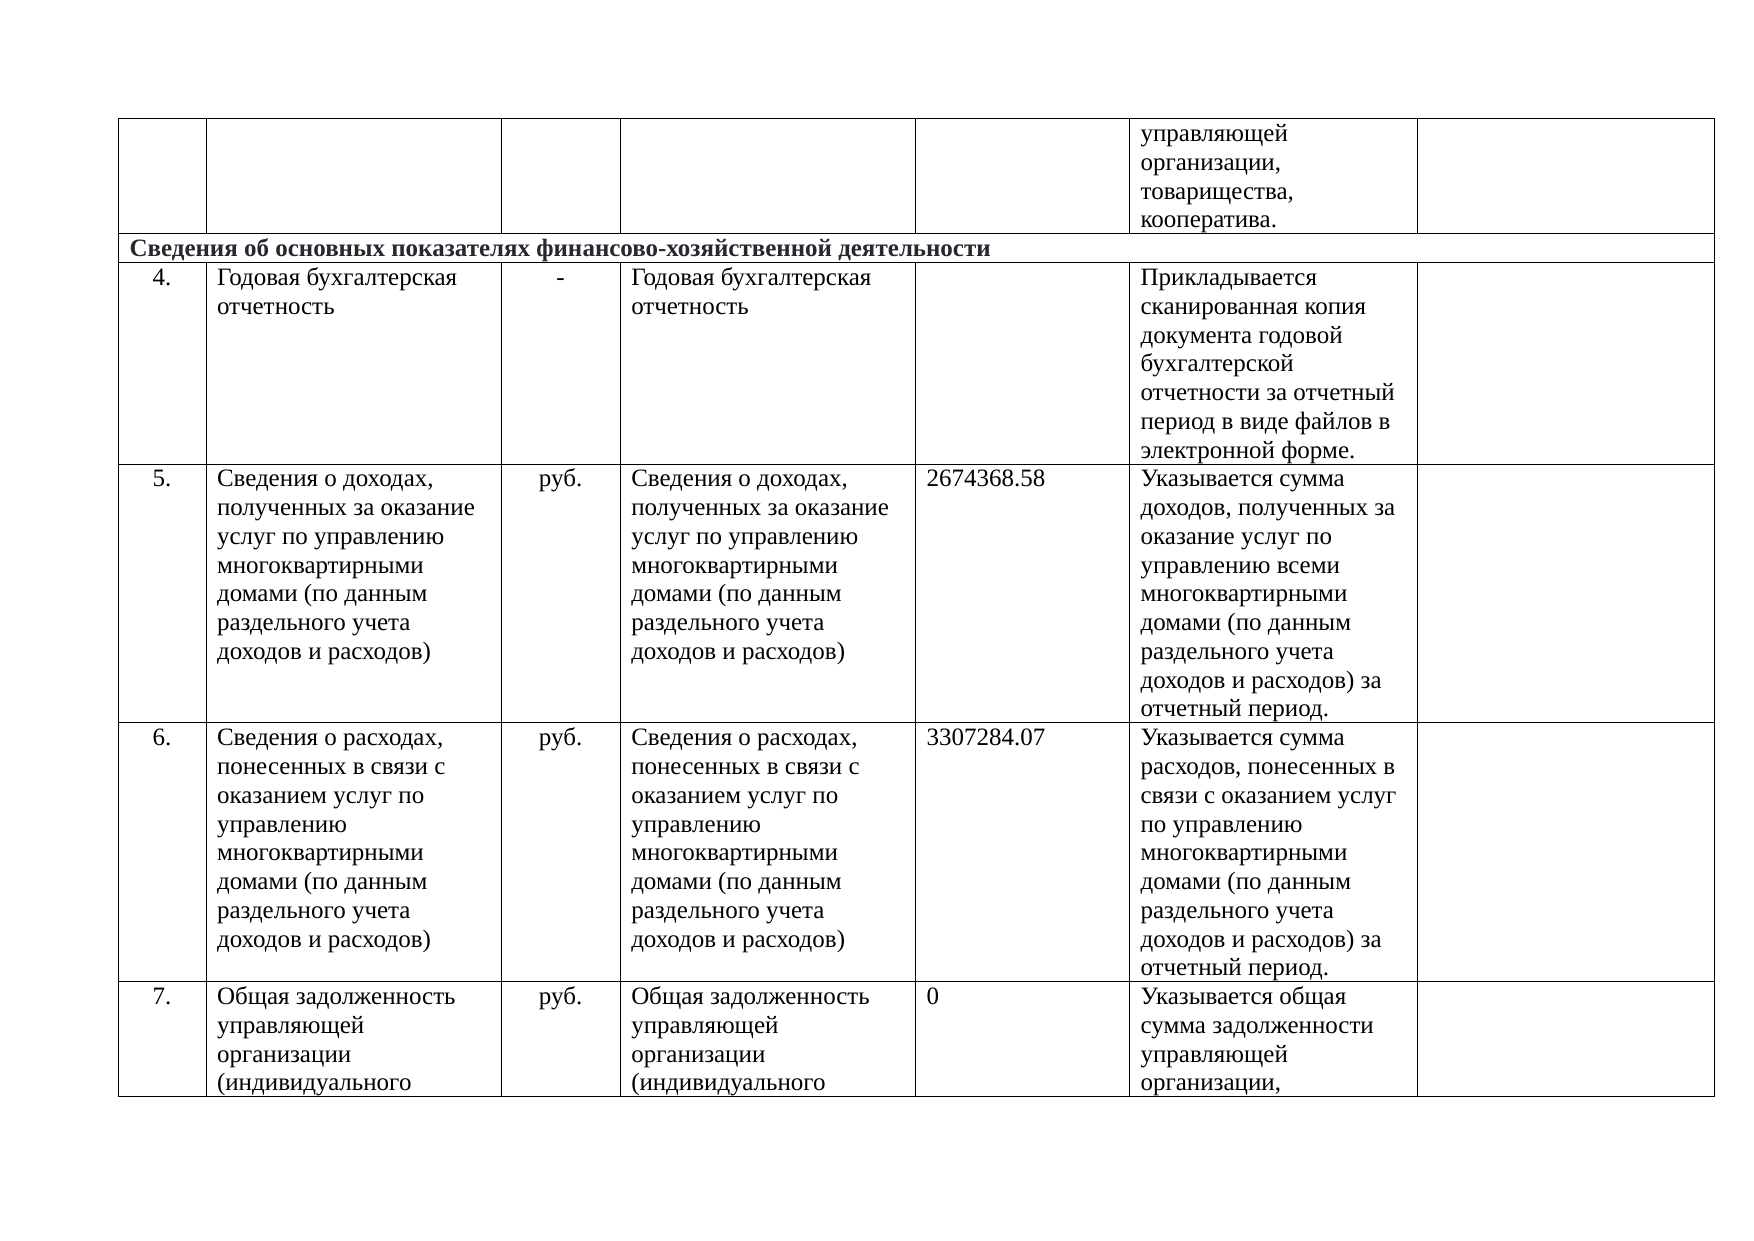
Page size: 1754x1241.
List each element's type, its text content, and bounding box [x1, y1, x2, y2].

table_cell Общая задолженность управляющей организации (индивидуального [207, 982, 501, 1096]
table_cell Прикладывается сканированная копия документа годовой бухгалтерской отчетности за отчетный период в виде файлов в электронной форме. [1130, 263, 1417, 463]
table_cell [1418, 263, 1714, 463]
table_cell Сведения о расходах, понесенных в связи с оказанием услуг по управлению многоквартирными домами (по данным раздельного учета доходов и расходов) [621, 723, 915, 981]
table_cell Указывается общая сумма задолженности управляющей организации, [1130, 982, 1417, 1096]
table_cell [916, 263, 1129, 463]
table_cell Общая задолженность управляющей организации (индивидуального [621, 982, 915, 1096]
table_cell [1418, 982, 1714, 1096]
table_cell Сведения о доходах, полученных за оказание услуг по управлению многоквартирными домами (по данным раздельного учета доходов и расходов) [621, 465, 915, 722]
table_cell управляющей организации, товарищества, кооператива. [1130, 119, 1417, 233]
table_cell Сведения о доходах, полученных за оказание услуг по управлению многоквартирными домами (по данным раздельного учета доходов и расходов) [207, 465, 501, 722]
table_cell 2674368,58 [916, 465, 1129, 722]
table_cell [207, 119, 501, 233]
table_cell Годовая бухгалтерская отчетность [621, 263, 915, 463]
table_cell [1418, 465, 1714, 722]
table_cell Сведения об основных показателях финансово-хозяйственной деятельности [119, 234, 1714, 262]
table_cell Указывается сумма расходов, понесенных в связи с оказанием услуг по управлению многоквартирными домами (по данным раздельного учета доходов и расходов) за отчетный период. [1130, 723, 1417, 981]
table_cell 3307284,07 [916, 723, 1129, 981]
table_cell 6. [119, 723, 206, 981]
table_cell [119, 119, 206, 233]
table_cell - [502, 263, 620, 463]
table_cell 5. [119, 465, 206, 722]
table_cell [1418, 119, 1714, 233]
table_cell 0 [916, 982, 1129, 1096]
table_cell 7. [119, 982, 206, 1096]
table_cell руб. [502, 465, 620, 722]
table_cell Указывается сумма доходов, полученных за оказание услуг по управлению всеми многоквартирными домами (по данным раздельного учета доходов и расходов) за отчетный период. [1130, 465, 1417, 722]
table_cell - [502, 119, 620, 233]
table_cell Годовая бухгалтерская отчетность [207, 263, 501, 463]
table_cell руб. [502, 723, 620, 981]
table_cell руб. [502, 982, 620, 1096]
table_cell Сведения о расходах, понесенных в связи с оказанием услуг по управлению многоквартирными домами (по данным раздельного учета доходов и расходов) [207, 723, 501, 981]
table_cell [621, 119, 915, 233]
table_cell 4. [119, 263, 206, 463]
table_cell 31.12.22 [916, 119, 1129, 233]
table_cell [1418, 723, 1714, 981]
